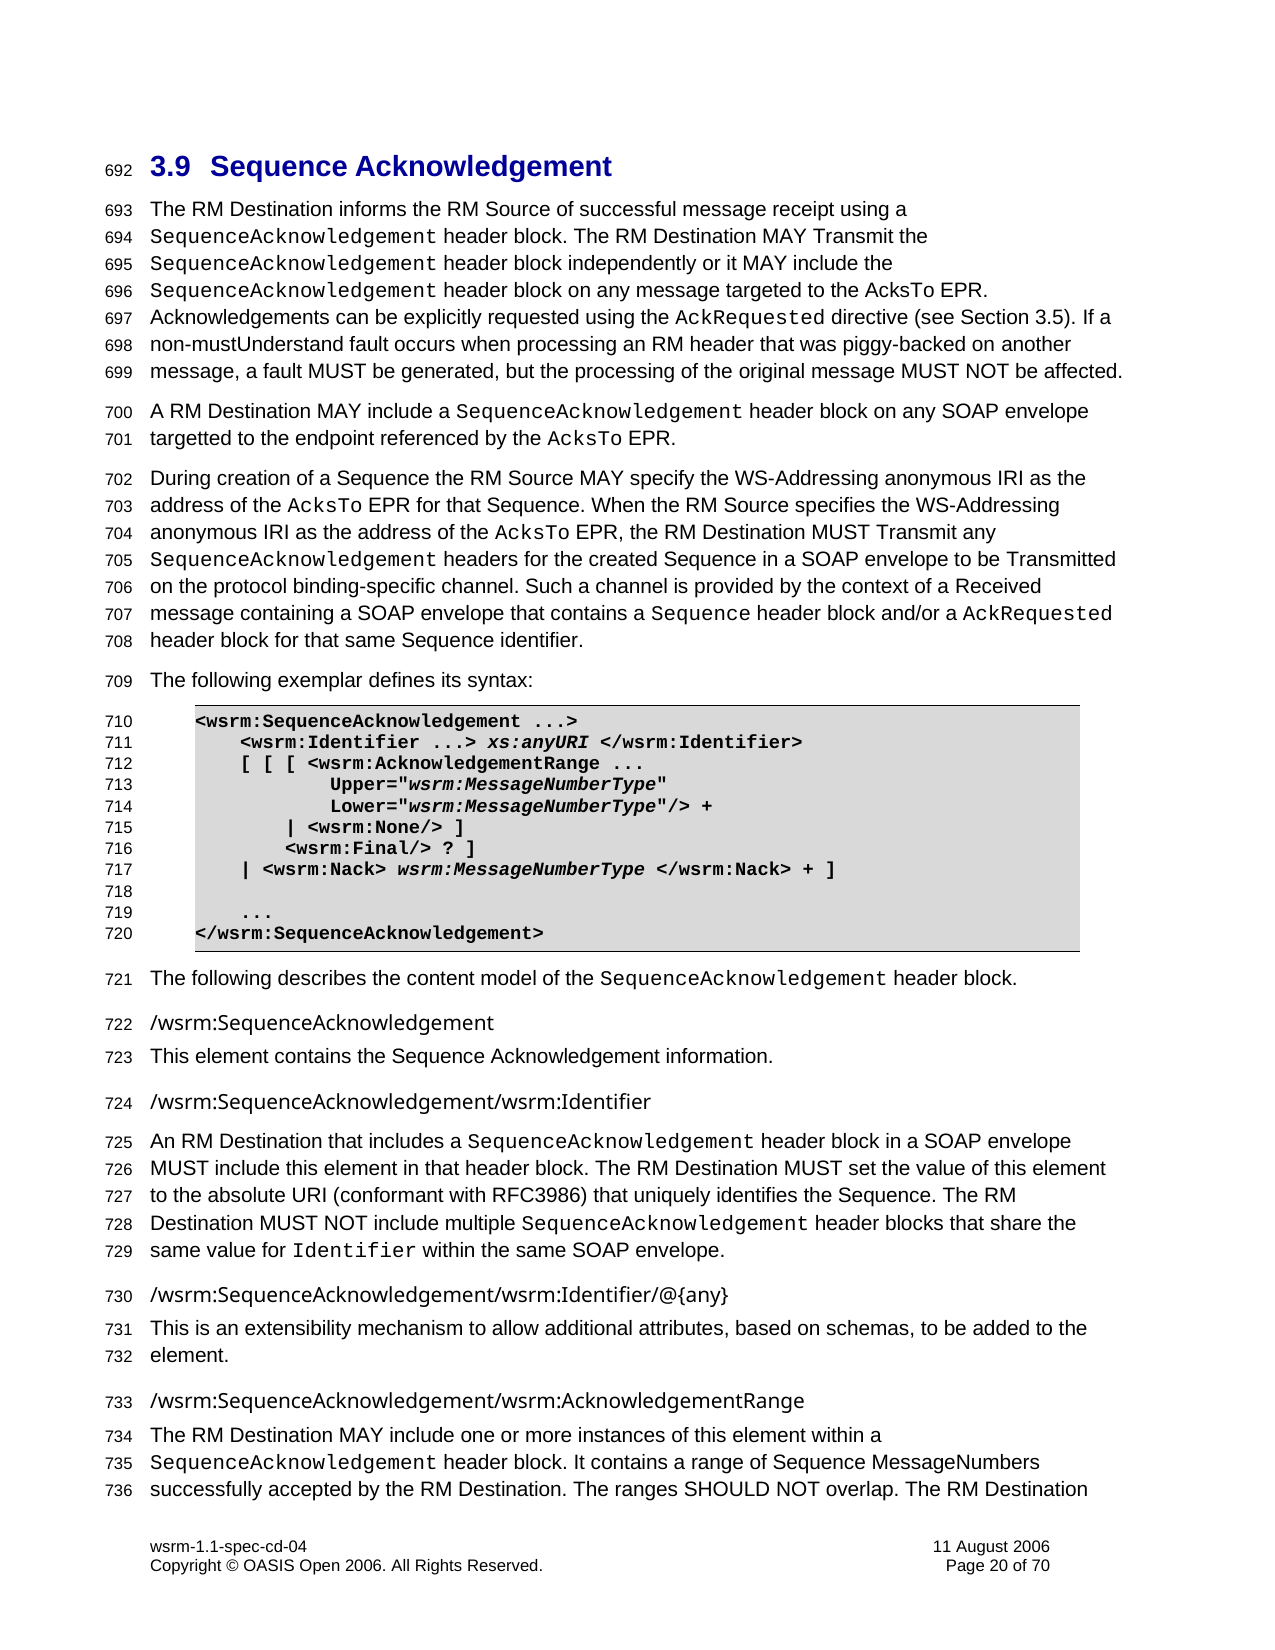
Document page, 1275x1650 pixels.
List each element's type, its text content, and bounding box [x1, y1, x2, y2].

text /wsrm:SequenceAcknowledgement/wsrm:AcknowledgementRange [150, 1387, 1125, 1414]
text <wsrm:Identifier ...> xs:anyURI </wsrm:Identifier> [195, 726, 1080, 748]
text This is an extensibility mechanism to allow additional attributes, based on schemas, to be added to the element. [150, 1314, 1125, 1368]
text <wsrm:SequenceAcknowledgement ...> [195, 706, 1080, 726]
text <wsrm:Final/> ? ] [195, 833, 1080, 854]
text During creation of a Sequence the RM Source MAY specify the WS-Addressing anonymous IRI as the address of the AcksTo EPR for that Sequence. When the RM Source specifies the WS-Addressing anonymous IRI as the address of the AcksTo EPR, the RM Destination MUST Transmit any SequenceAcknowledgement headers for the created Sequence in a SOAP envelope to be Transmitted on the protocol binding-specific channel. Such a channel is provided by the context of a Received message containing a SOAP envelope that contains a Sequence header block and/or a AckRequested header block for that same Sequence identifier. [150, 463, 1125, 653]
text The RM Destination informs the RM Source of successful message receipt using a SequenceAcknowledgement header block. The RM Destination MAY Transmit the SequenceAcknowledgement header block independently or it MAY include the SequenceAcknowledgement header block on any message targeted to the AcksTo EPR. Acknowledgements can be explicitly requested using the AckRequested directive (see Section 3.5). If a non-mustUnderstand fault occurs when processing an RM header that was piggy-backed on another message, a fault MUST be generated, but the processing of the original message MUST NOT be affected. [150, 195, 1125, 384]
text The RM Destination MAY include one or more instances of this element within a SequenceAcknowledgement header block. It contains a range of Sequence MessageNumbers successfully accepted by the RM Destination. The ranges SHOULD NOT overlap. The RM Destination [150, 1420, 1125, 1502]
text ... [195, 896, 1080, 918]
text /wsrm:SequenceAcknowledgement/wsrm:Identifier [150, 1088, 1125, 1115]
text </wsrm:SequenceAcknowledgement> [195, 918, 1080, 951]
text Lower="wsrm:MessageNumberType"/> + [195, 790, 1080, 811]
text [ [ [ <wsrm:AcknowledgementRange ... [195, 748, 1080, 769]
text The following describes the content model of the SequenceAcknowledgement header block. [150, 963, 1125, 991]
subtitle Sequence Acknowledgement [150, 150, 1125, 183]
text An RM Destination that includes a SequenceAcknowledgement header block in a SOAP envelope MUST include this element in that header block. The RM Destination MUST set the value of this element to the absolute URI (conformant with RFC3986) that uniquely identifies the Sequence. The RM Destination MUST NOT include multiple SequenceAcknowledgement header blocks that share the same value for Identifier within the same SOAP envelope. [150, 1127, 1125, 1262]
text The following exemplar defines its syntax: [150, 666, 1125, 693]
text This element contains the Sequence Acknowledgement information. [150, 1042, 1125, 1069]
text A RM Destination MAY include a SequenceAcknowledgement header block on any SOAP envelope targetted to the endpoint referenced by the AcksTo EPR. [150, 397, 1125, 451]
text Upper="wsrm:MessageNumberType" [195, 769, 1080, 790]
text | <wsrm:Nack> wsrm:MessageNumberType </wsrm:Nack> + ] [195, 854, 1080, 875]
text /wsrm:SequenceAcknowledgement [150, 1009, 1125, 1036]
text /wsrm:SequenceAcknowledgement/wsrm:Identifier/@{any} [150, 1281, 1125, 1308]
